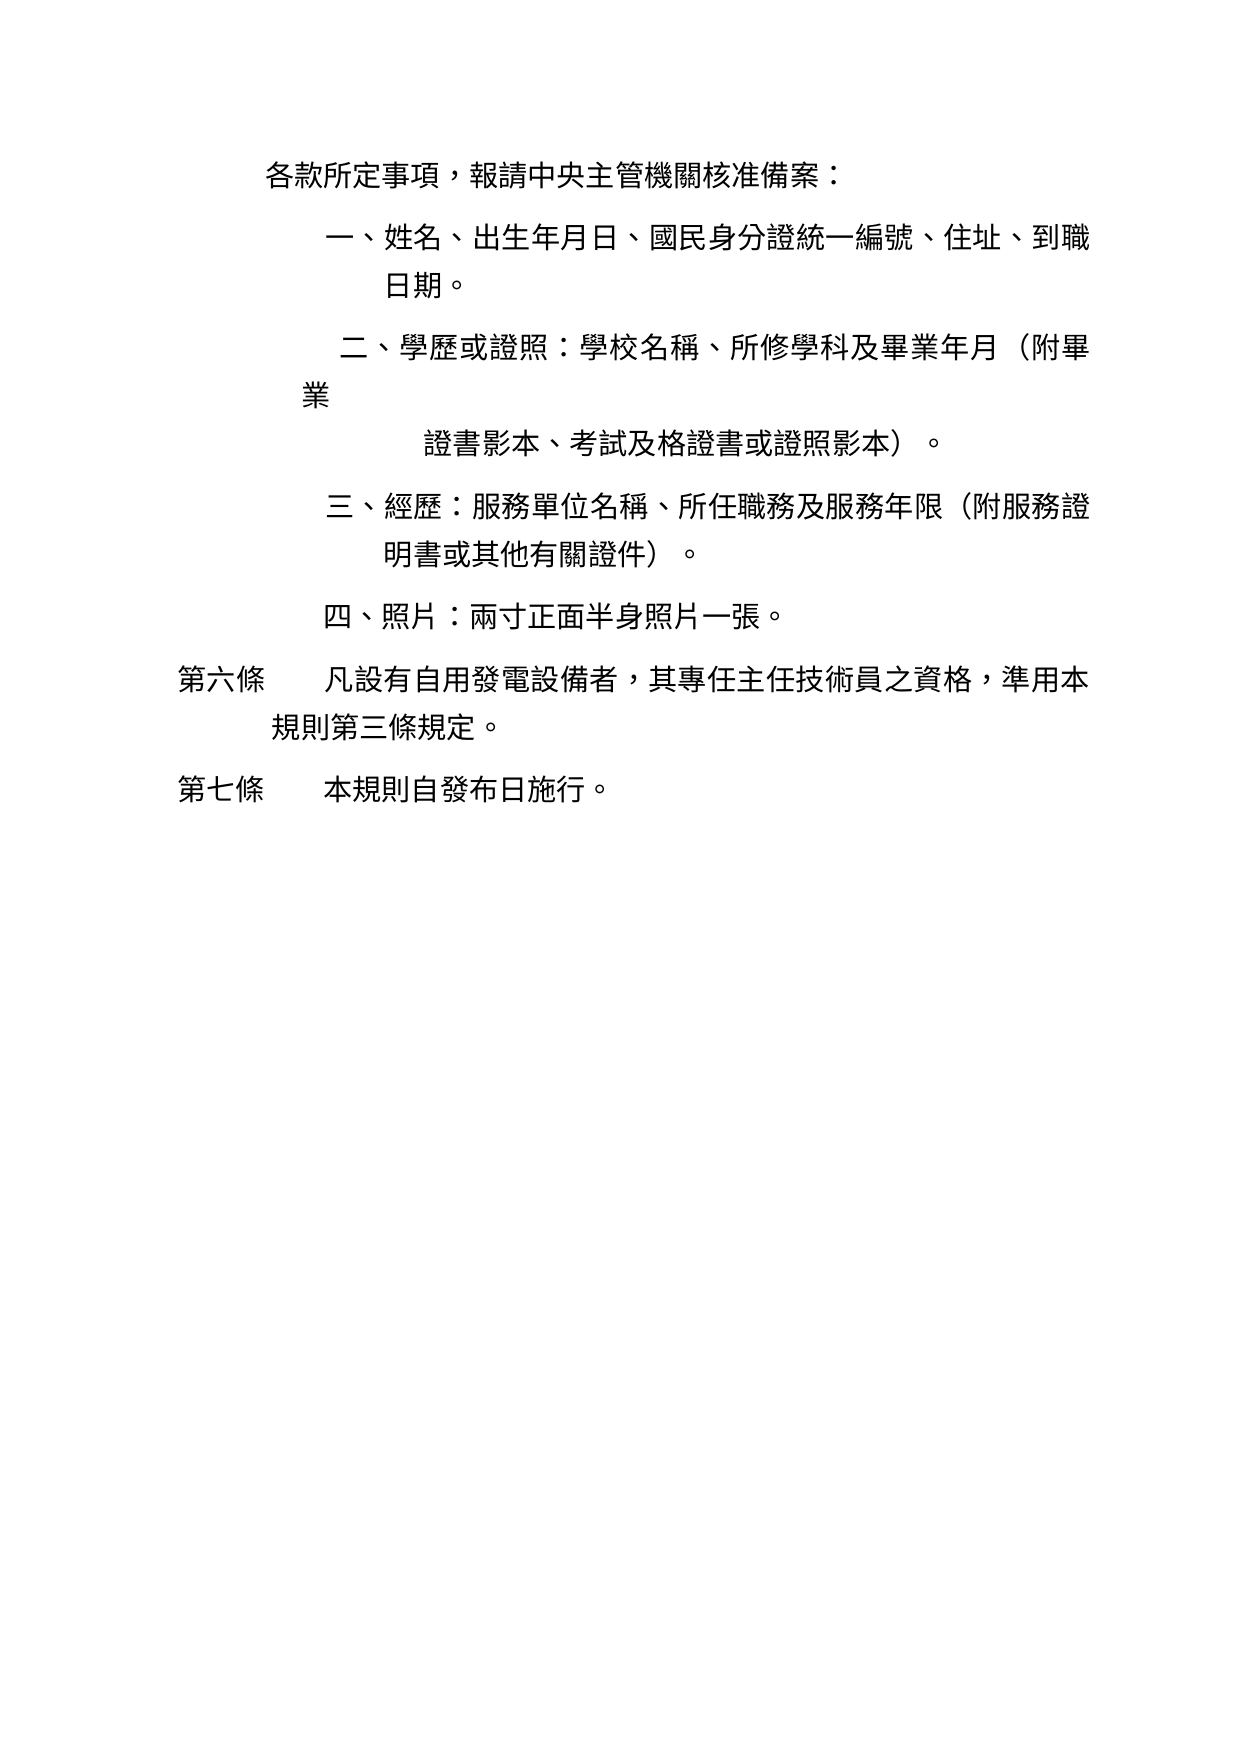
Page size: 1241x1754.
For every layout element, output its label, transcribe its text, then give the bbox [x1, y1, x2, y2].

text 第七條 本規則自發布日施行。 [177, 762, 1093, 810]
text 一、姓名、出生年月日、國民身分證統一編號、住址、到職日期。 [177, 210, 1093, 306]
text 各款所定事項，報請中央主管機關核准備案： [177, 148, 1093, 196]
text 第六條 凡設有自用發電設備者，其專任主任技術員之資格，準用本規則第三條規定。 [177, 652, 1093, 748]
text 四、照片：兩寸正面半身照片一張。 [177, 589, 1093, 637]
text 二、學歷或證照：學校名稱、所修學科及畢業年月（附畢業 證書影本、考試及格證書或證照影本）。 [301, 321, 1093, 464]
text 三、經歷：服務單位名稱、所任職務及服務年限（附服務證明書或其他有關證件）。 [177, 479, 1093, 575]
